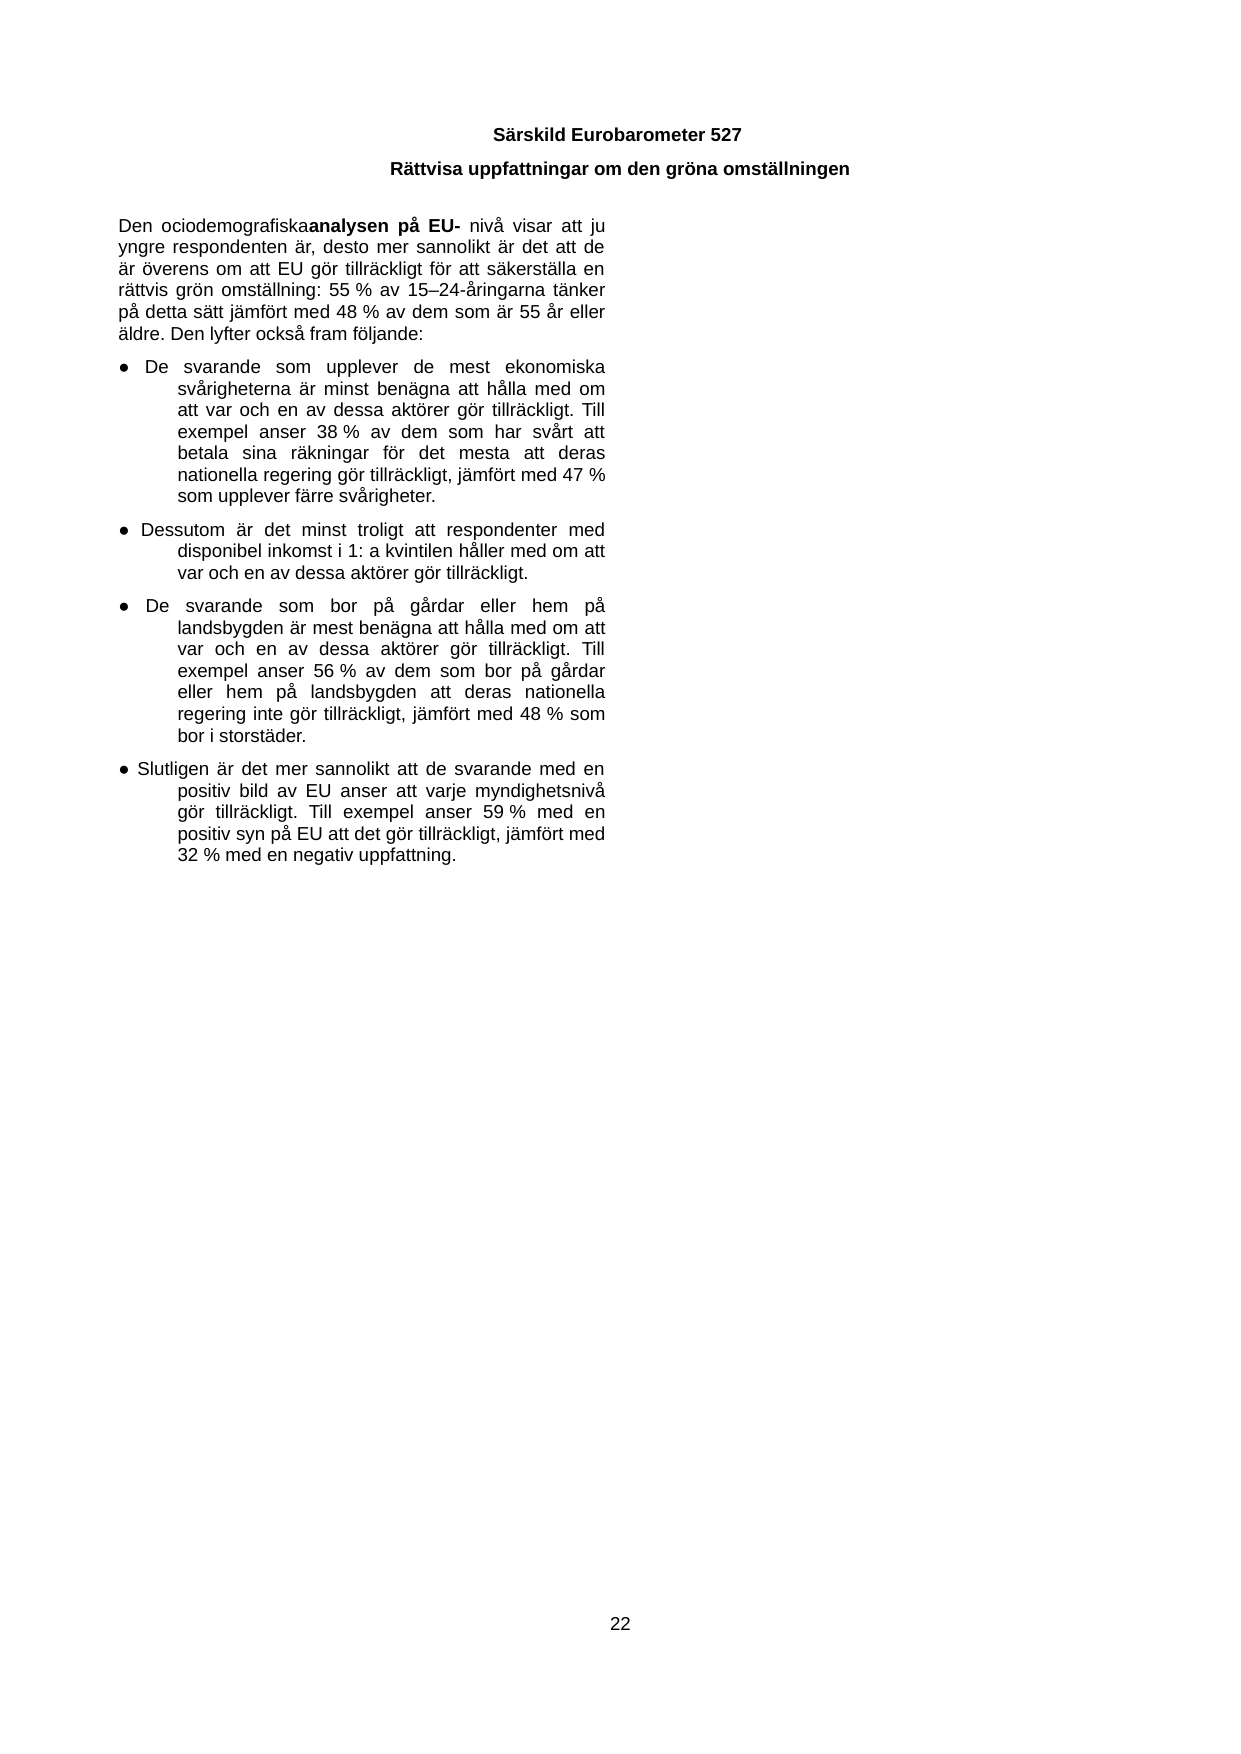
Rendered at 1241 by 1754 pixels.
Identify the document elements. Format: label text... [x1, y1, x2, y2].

text ● De svarande som upplever de mest ekonomiska svårigheterna är minst benägna att hålla med om att var och en av dessa aktörer gör tillräckligt. Till exempel anser 38 % av dem som har svårt att betala sina räkningar för det mesta att deras nationella regering gör tillräckligt, jämfört med 47 % som upplever färre svårigheter. [118, 356, 605, 507]
text ● Slutligen är det mer sannolikt att de svarande med en positiv bild av EU anser att varje myndighetsnivå gör tillräckligt. Till exempel anser 59 % med en positiv syn på EU att det gör tillräckligt, jämfört med 32 % med en negativ uppfattning. [118, 758, 605, 866]
text Den ociodemografiskaanalysen på EU- nivå visar att ju yngre respondenten är, desto mer sannolikt är det att de är överens om att EU gör tillräckligt för att säkerställa en rättvis grön omställning: 55 % av 15–24-åringarna tänker på detta sätt jämfört med 48 % av dem som är 55 år eller äldre. Den lyfter också fram följande: [118, 214, 605, 344]
text ● Dessutom är det minst troligt att respondenter med disponibel inkomst i 1: a kvintilen håller med om att var och en av dessa aktörer gör tillräckligt. [118, 518, 605, 583]
text ● De svarande som bor på gårdar eller hem på landsbygden är mest benägna att hålla med om att var och en av dessa aktörer gör tillräckligt. Till exempel anser 56 % av dem som bor på gårdar eller hem på landsbygden att deras nationella regering inte gör tillräckligt, jämfört med 48 % som bor i storstäder. [118, 595, 605, 746]
